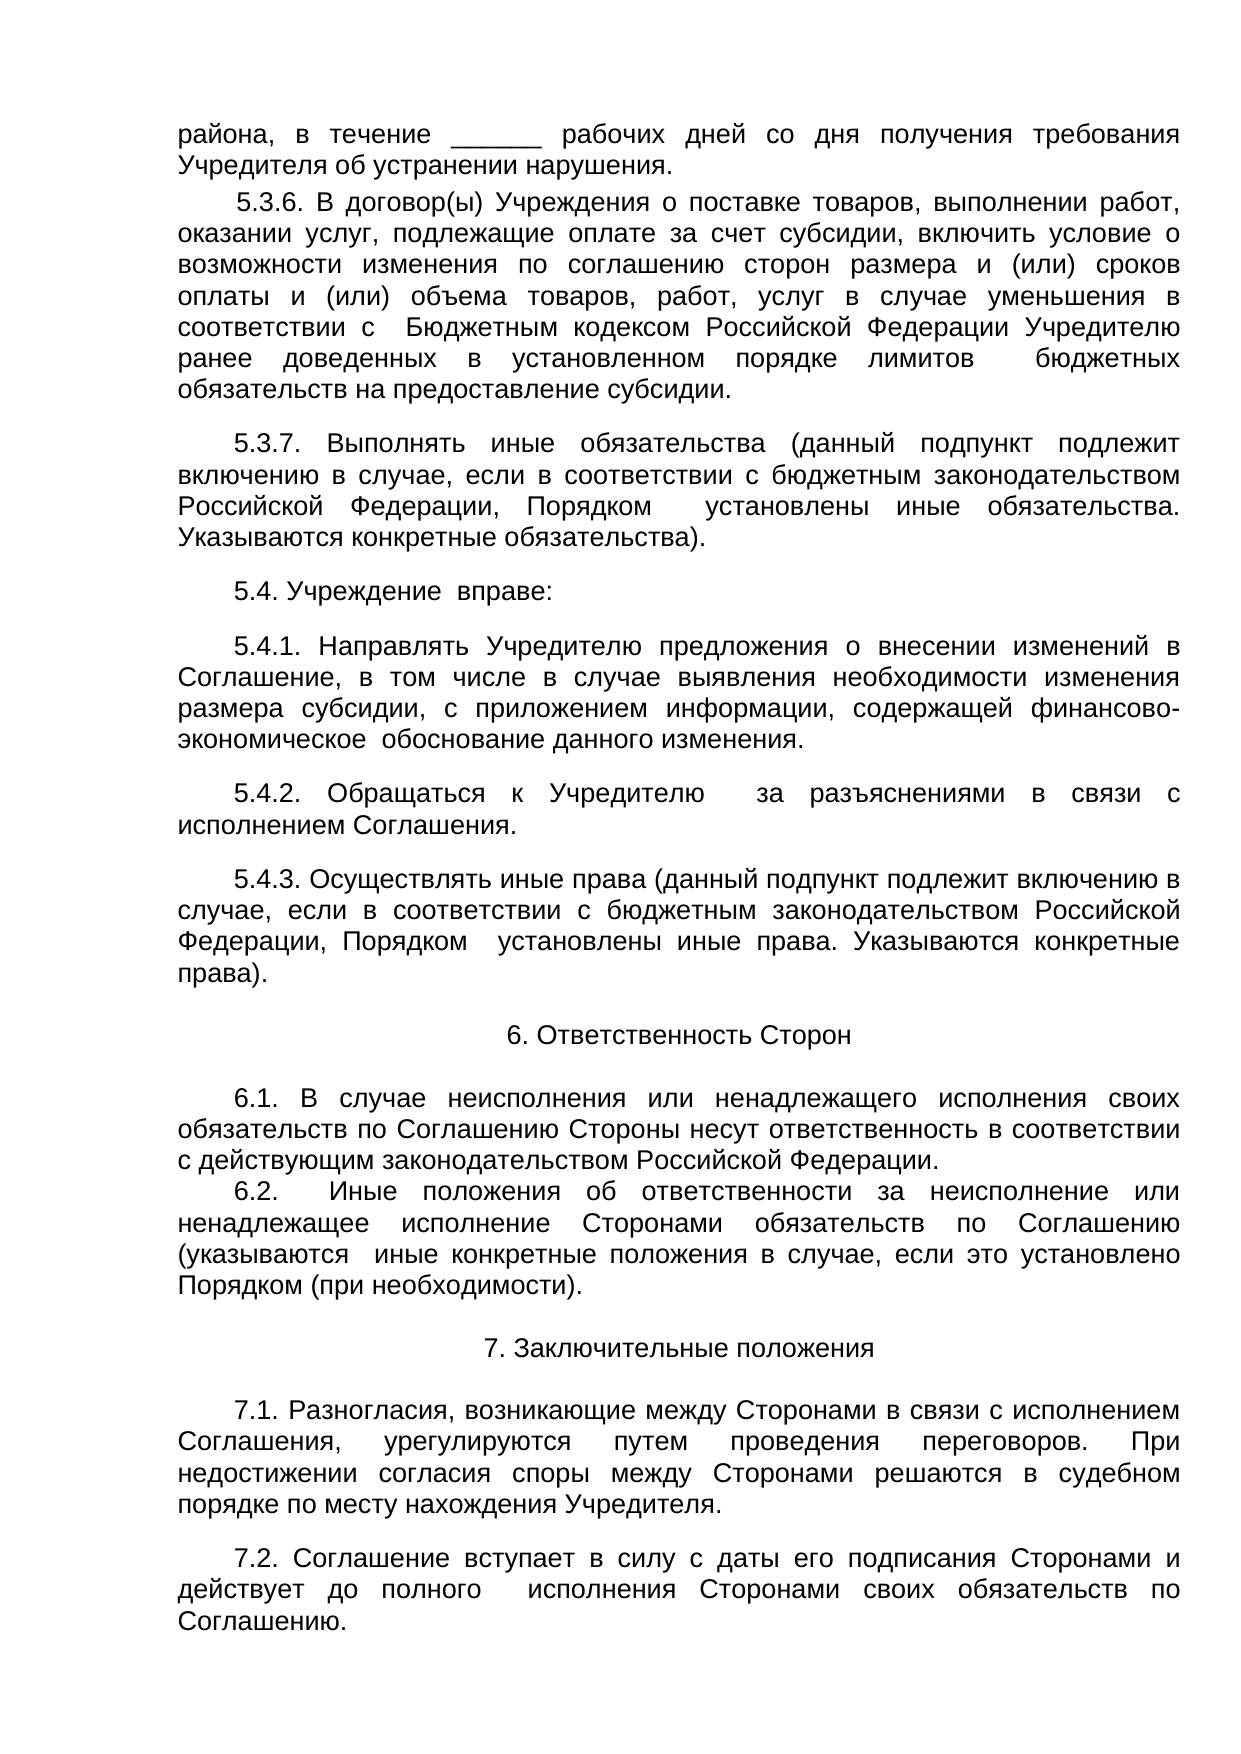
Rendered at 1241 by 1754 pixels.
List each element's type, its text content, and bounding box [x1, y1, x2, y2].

text 5.4. Учреждение вправе: [177, 575, 1181, 607]
subtitle 6. Ответственность Сторон [177, 1019, 1181, 1050]
text района, в течение ______ рабочих дней со дня получения требования Учредителя об устранении нарушения. [177, 118, 1181, 181]
text 5.3.7. Выполнять иные обязательства (данный подпункт подлежит включению в случае, если в соответствии с бюджетным законодательством Российской Федерации, Порядком установлены иные обязательства. Указываются конкретные обязательства). [177, 427, 1181, 552]
text 5.4.1. Направлять Учредителю предложения о внесении изменений в Соглашение, в том числе в случае выявления необходимости изменения размера субсидии, с приложением информации, содержащей финансово-экономическое обоснование данного изменения. [177, 629, 1181, 754]
text 5.4.2. Обращаться к Учредителю за разъяснениями в связи с исполнением Соглашения. [177, 777, 1181, 840]
text 5.4.3. Осуществлять иные права (данный подпункт подлежит включению в случае, если в соответствии с бюджетным законодательством Российской Федерации, Порядком установлены иные права. Указываются конкретные права). [177, 863, 1181, 988]
text 7.2. Соглашение вступает в силу с даты его подписания Сторонами и действует до полного исполнения Сторонами своих обязательств по Соглашению. [177, 1542, 1181, 1636]
text 5.3.6. В договор(ы) Учреждения о поставке товаров, выполнении работ, оказании услуг, подлежащие оплате за счет субсидии, включить условие о возможности изменения по соглашению сторон размера и (или) сроков оплаты и (или) объема товаров, работ, услуг в случае уменьшения в соответствии с Бюджетным кодексом Российской Федерации Учредителю ранее доведенных в установленном порядке лимитов бюджетных обязательств на предоставление субсидии. [177, 186, 1181, 404]
text 6.2. Иные положения об ответственности за неисполнение или ненадлежащее исполнение Сторонами обязательств по Соглашению (указываются иные конкретные положения в случае, если это установлено Порядком (при необходимости). [177, 1175, 1181, 1300]
subtitle 7. Заключительные положения [177, 1332, 1181, 1363]
text 7.1. Разногласия, возникающие между Сторонами в связи с исполнением Соглашения, урегулируются путем проведения переговоров. При недостижении согласия споры между Сторонами решаются в судебном порядке по месту нахождения Учредителя. [177, 1394, 1181, 1519]
text 6.1. В случае неисполнения или ненадлежащего исполнения своих обязательств по Соглашению Стороны несут ответственность в соответствии с действующим законодательством Российской Федерации. [177, 1082, 1181, 1175]
